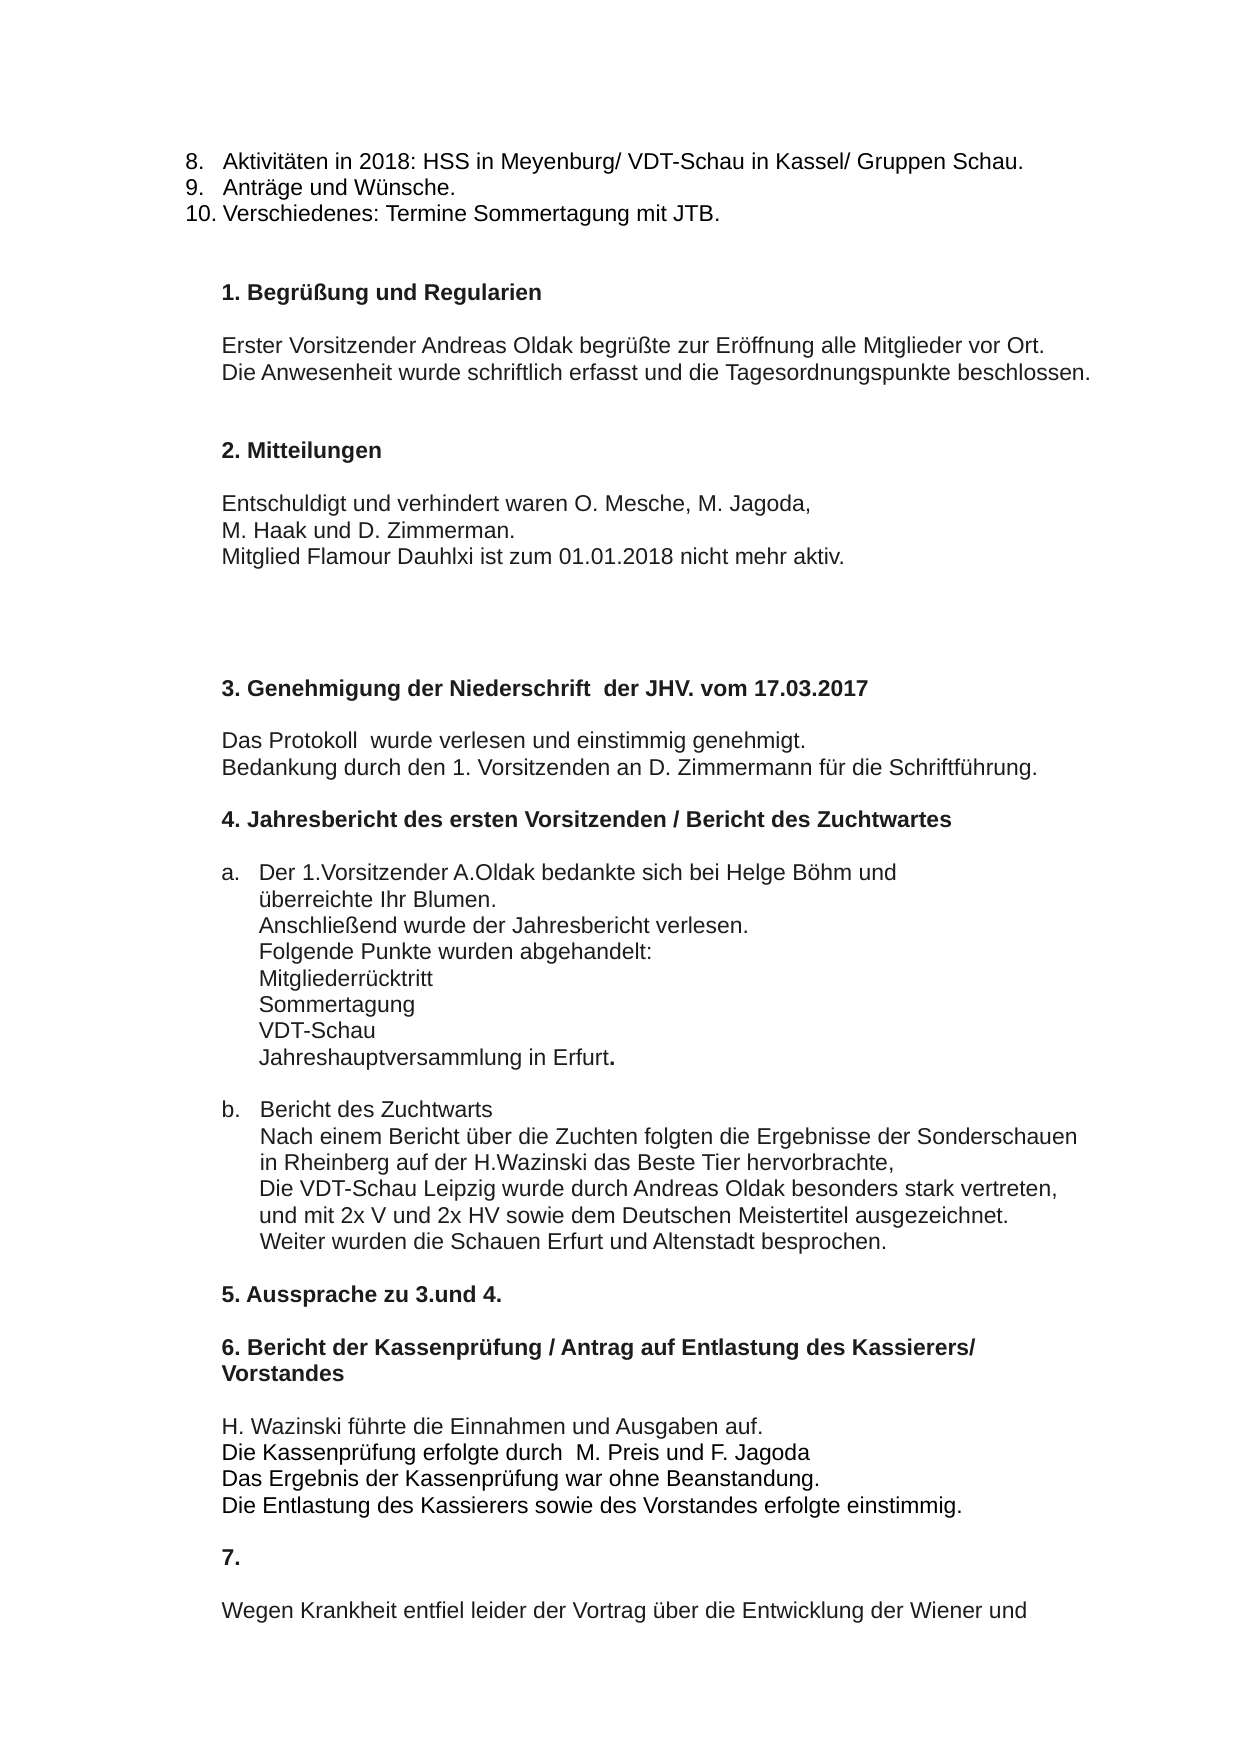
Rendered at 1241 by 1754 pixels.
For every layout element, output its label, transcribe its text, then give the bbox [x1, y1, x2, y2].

text 2. Mitteilungen [148, 437, 1093, 464]
text 3. Genehmigung der Niederschrift der JHV. vom 17.03.2017 [148, 675, 1093, 701]
text 7. [148, 1544, 1093, 1571]
text Bedankung durch den 1. Vorsitzenden an D. Zimmermann für die Schriftführung. [148, 754, 1093, 780]
list Anträge und Wünsche. [185, 174, 1093, 200]
text Vorstandes [148, 1360, 1093, 1386]
text 1. Begrüßung und Regularien [148, 279, 1093, 306]
text Jahreshauptversammlung in Erfurt. [185, 1044, 1093, 1070]
list überreichte Ihr Blumen. [258, 886, 1093, 912]
text b. Bericht des Zuchtwarts [148, 1096, 1093, 1123]
text Mitglied Flamour Dauhlxi ist zum 01.01.2018 nicht mehr aktiv. [148, 543, 1093, 569]
text Das Ergebnis der Kassenprüfung war ohne Beanstandung. [148, 1465, 1093, 1492]
text Das Protokoll wurde verlesen und einstimmig genehmigt. [148, 727, 1093, 754]
text Entschuldigt und verhindert waren O. Mesche, M. Jagoda, [221, 490, 1093, 517]
text Die Kassenprüfung erfolgte durch M. Preis und F. Jagoda [148, 1439, 1093, 1465]
list Aktivitäten in 2018: HSS in Meyenburg/ VDT-Schau in Kassel/ Gruppen Schau. [185, 148, 1093, 174]
text VDT-Schau [185, 1017, 1093, 1044]
text Erster Vorsitzender Andreas Oldak begrüßte zur Eröffnung alle Mitglieder vor Ort. [148, 332, 1093, 358]
text Die Anwesenheit wurde schriftlich erfasst und die Tagesordnungspunkte beschlossen. [148, 358, 1093, 385]
list Der 1.Vorsitzender A.Oldak bedankte sich bei Helge Böhm und [221, 859, 1093, 886]
text in Rheinberg auf der H.Wazinski das Beste Tier hervorbrachte, [148, 1149, 1093, 1175]
text Weiter wurden die Schauen Erfurt und Altenstadt besprochen. [148, 1228, 1093, 1254]
text Die VDT-Schau Leipzig wurde durch Andreas Oldak besonders stark vertreten, und mit 2x V und 2x HV sowie dem Deutschen Meistertitel ausgezeichnet. [259, 1175, 1093, 1228]
text Wegen Krankheit entfiel leider der Vortrag über die Entwicklung der Wiener und [221, 1597, 1093, 1623]
text Nach einem Bericht über die Zuchten folgten die Ergebnisse der Sonderschauen [148, 1123, 1093, 1149]
text 5. Aussprache zu 3.und 4. [221, 1281, 1093, 1307]
text H. Wazinski führte die Einnahmen und Ausgaben auf. [148, 1413, 1093, 1439]
text Mitgliederrücktritt [185, 964, 1093, 991]
text Folgende Punkte wurden abgehandelt: [185, 938, 1093, 964]
text Anschließend wurde der Jahresbericht verlesen. [185, 912, 1093, 938]
text M. Haak und D. Zimmerman. [221, 517, 1093, 543]
list Verschiedenes: Termine Sommertagung mit JTB. [185, 200, 1093, 227]
text 4. Jahresbericht des ersten Vorsitzenden / Bericht des Zuchtwartes [148, 806, 1093, 833]
text 6. Bericht der Kassenprüfung / Antrag auf Entlastung des Kassierers/ [148, 1333, 1093, 1360]
text Sommertagung [185, 991, 1093, 1017]
text Die Entlastung des Kassierers sowie des Vorstandes erfolgte einstimmig. [221, 1492, 1093, 1518]
